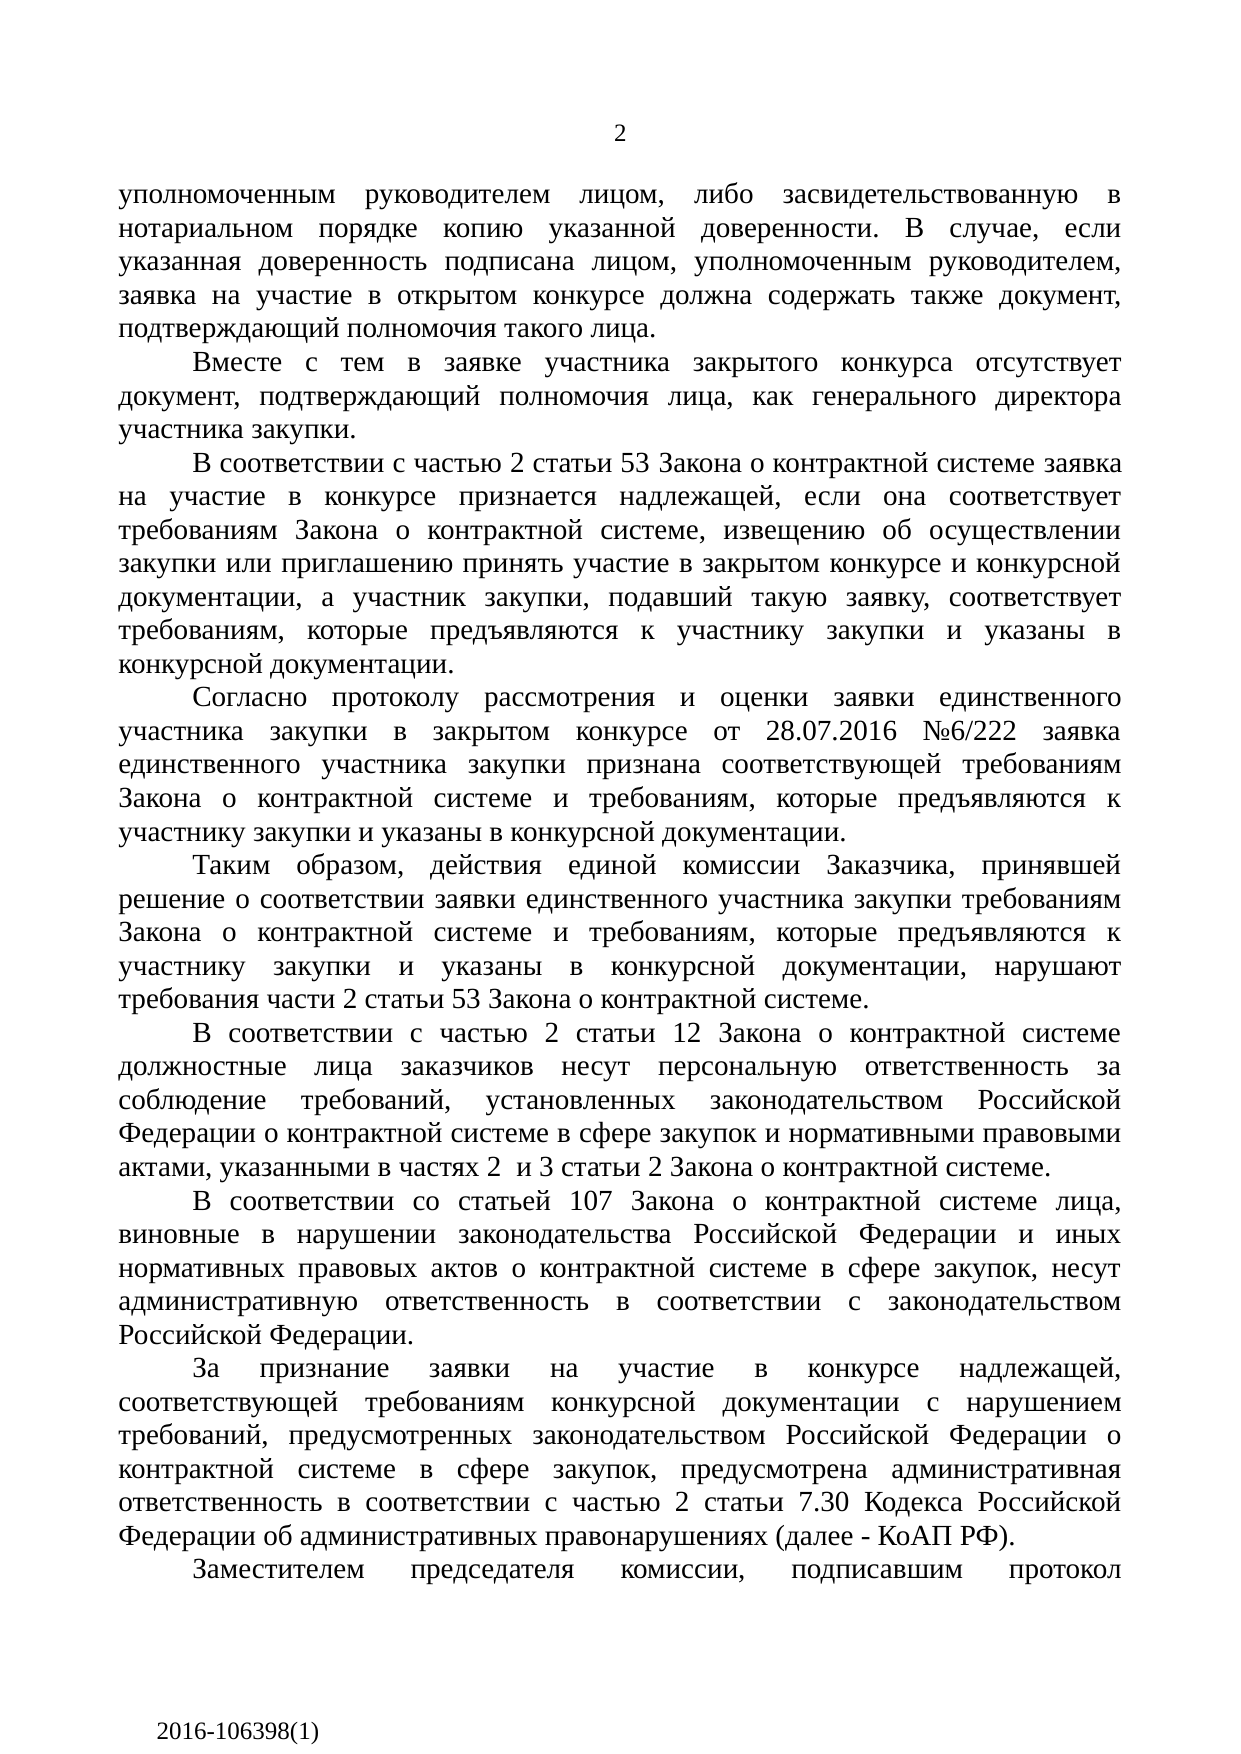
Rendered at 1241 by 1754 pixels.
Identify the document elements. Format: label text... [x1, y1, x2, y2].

text Таким образом, действия единой комиссии Заказчика, принявшей решение о соответствии заявки единственного участника закупки требованиям Закона о контрактной системе и требованиям, которые предъявляются к участнику закупки и указаны в конкурсной документации, нарушают требования части 2 статьи 53 Закона о контрактной системе. [118, 847, 1122, 1015]
text Вместе с тем в заявке участника закрытого конкурса отсутствует документ, подтверждающий полномочия лица, как генерального директора участника закупки. [118, 344, 1122, 445]
text Заместителем председателя комиссии, подписавшим протокол [118, 1552, 1122, 1585]
text В соответствии с частью 2 статьи 53 Закона о контрактной системе заявка на участие в конкурсе признается надлежащей, если она соответствует требованиям Закона о контрактной системе, извещению об осуществлении закупки или приглашению принять участие в закрытом конкурсе и конкурсной документации, а участник закупки, подавший такую заявку, соответствует требованиям, которые предъявляются к участнику закупки и указаны в конкурсной документации. [118, 445, 1122, 679]
text В соответствии с частью 2 статьи 12 Закона о контрактной системе должностные лица заказчиков несут персональную ответственность за соблюдение требований, установленных законодательством Российской Федерации о контрактной системе в сфере закупок и нормативными правовыми актами, указанными в частях 2 и 3 статьи 2 Закона о контрактной системе. [118, 1015, 1122, 1183]
text Согласно протоколу рассмотрения и оценки заявки единственного участника закупки в закрытом конкурсе от 28.07.2016 №6/222 заявка единственного участника закупки признана соответствующей требованиям Закона о контрактной системе и требованиям, которые предъявляются к участнику закупки и указаны в конкурсной документации. [118, 679, 1122, 847]
text За признание заявки на участие в конкурсе надлежащей, соответствующей требованиям конкурсной документации с нарушением требований, предусмотренных законодательством Российской Федерации о контрактной системе в сфере закупок, предусмотрена административная ответственность в соответствии с частью 2 статьи 7.30 Кодекса Российской Федерации об административных правонарушениях (далее - КоАП РФ). [118, 1350, 1122, 1552]
text В соответствии со статьей 107 Закона о контрактной системе лица, виновные в нарушении законодательства Российской Федерации и иных нормативных правовых актов о контрактной системе в сфере закупок, несут административную ответственность в соответствии с законодательством Российской Федерации. [118, 1183, 1122, 1350]
text уполномоченным руководителем лицом, либо засвидетельствованную в нотариальном порядке копию указанной доверенности. В случае, если указанная доверенность подписана лицом, уполномоченным руководителем, заявка на участие в открытом конкурсе должна содержать также документ, подтверждающий полномочия такого лица. [118, 176, 1122, 344]
